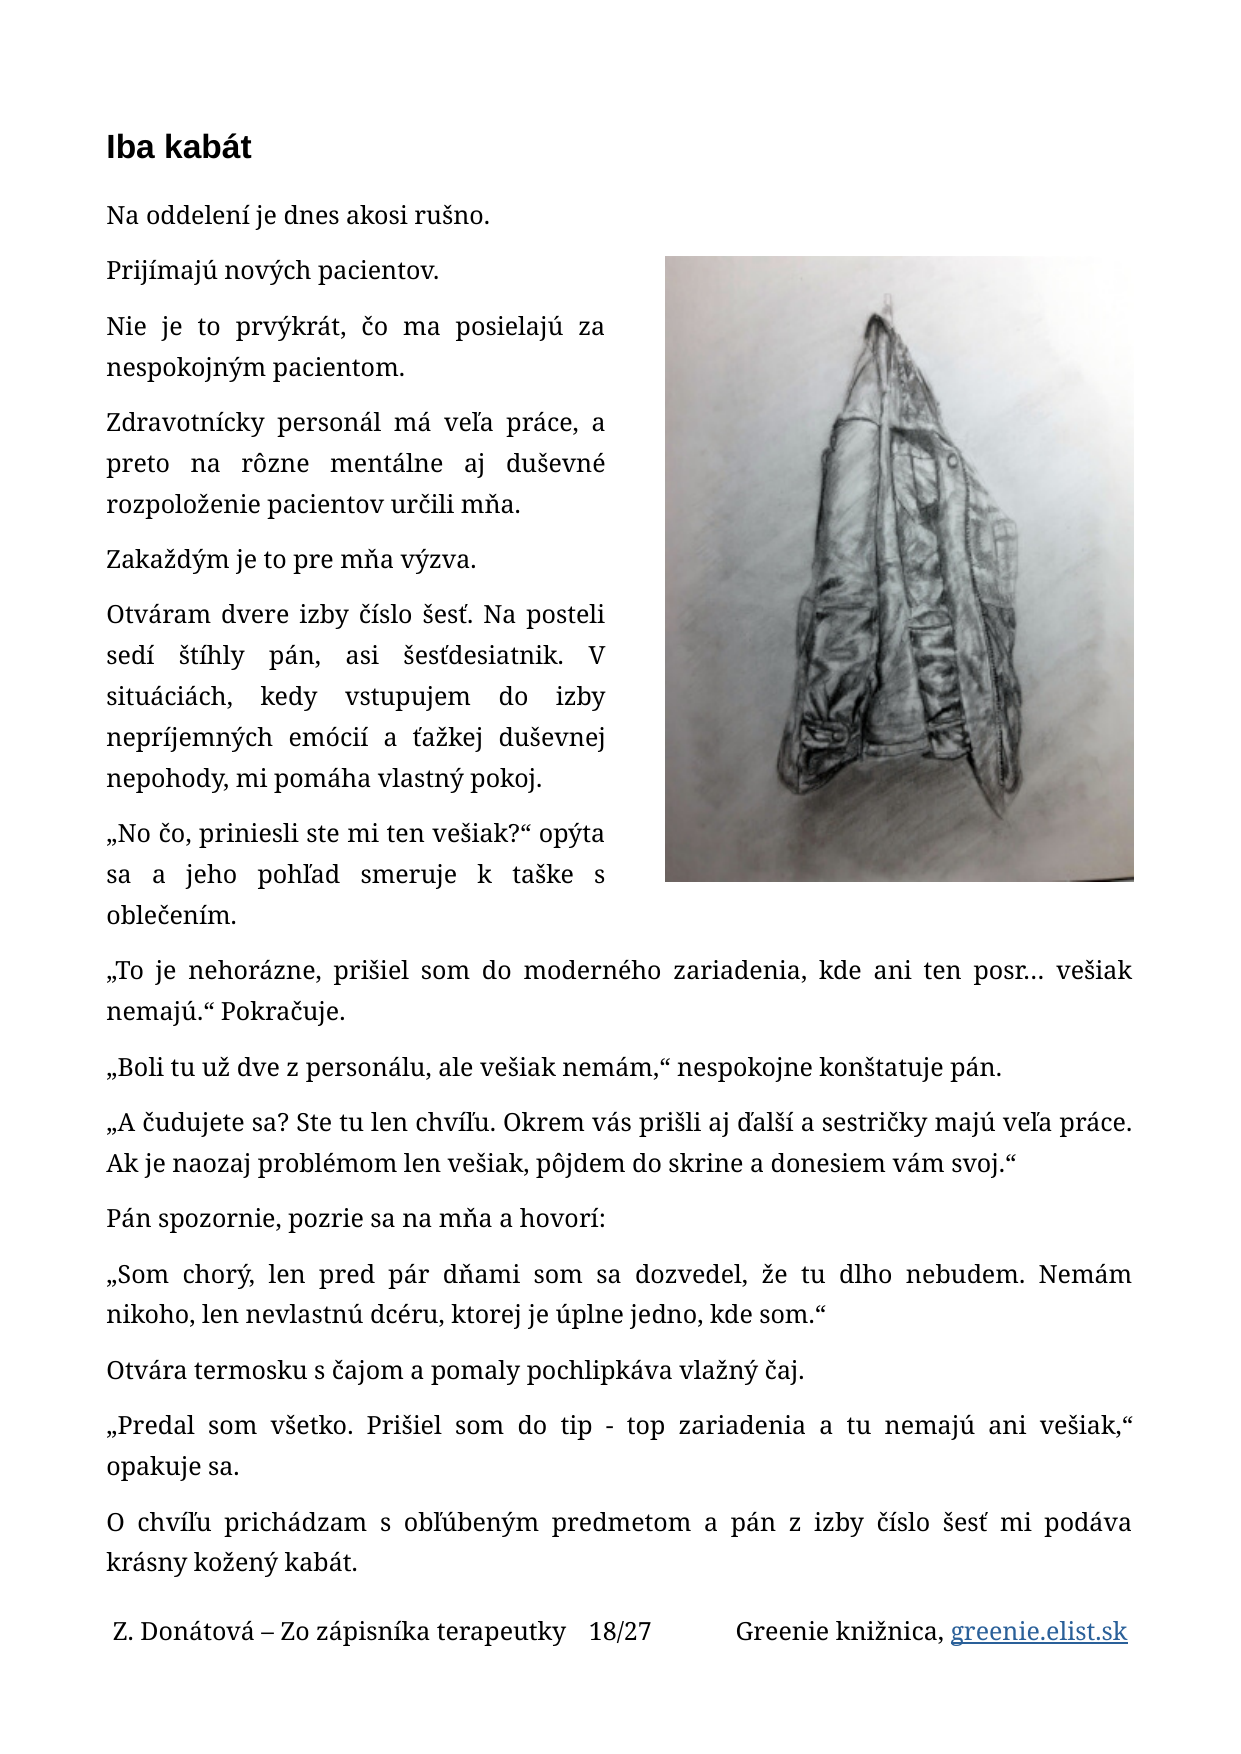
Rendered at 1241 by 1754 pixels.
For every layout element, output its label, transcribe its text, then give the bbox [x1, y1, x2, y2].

text Zakaždým je to pre mňa výzva. [106, 542, 665, 576]
text Prijímajú nových pacientov. [106, 253, 1134, 287]
text Pán spozornie, pozrie sa na mňa a hovorí: [106, 1201, 1134, 1235]
text Zdravotnícky personál má veľa práce, a preto na rôzne mentálne aj duševné rozpoloženie pacientov určili mňa. [106, 404, 665, 520]
text Na oddelení je dnes akosi rušno. [106, 197, 1134, 232]
text O chvíľu prichádzam s obľúbeným predmetom a pán z izby číslo šesť mi podáva krásny kožený kabát. [106, 1504, 1134, 1579]
text „To je nehorázne, prišiel som do moderného zariadenia, kde ani ten posr… vešiak nemajú.“ Pokračuje. [106, 953, 1134, 1028]
text Otváram dvere izby číslo šesť. Na posteli sedí štíhly pán, asi šesťdesiatnik. V situáciách, kedy vstupujem do izby nepríjemných emócií a ťažkej duševnej nepohody, mi pomáha vlastný pokoj. [106, 597, 665, 794]
text „A čudujete sa? Ste tu len chvíľu. Okrem vás prišli aj ďalší a sestričky majú veľa práce. Ak je naozaj problémom len vešiak, pôjdem do skrine a donesiem vám svoj.“ [106, 1104, 1134, 1179]
text „Som chorý, len pred pár dňami som sa dozvedel, že tu dlho nebudem. Nemám nikoho, len nevlastnú dcéru, ktorej je úplne jedno, kde som.“ [106, 1256, 1134, 1331]
text „Predal som všetko. Prišiel som do tip - top zariadenia a tu nemajú ani vešiak,“ opakuje sa. [106, 1408, 1134, 1483]
text „No čo, priniesli ste mi ten vešiak?“ opýta sa a jeho pohľad smeruje k taške s oblečením. [106, 816, 1134, 932]
text Nie je to prvýkrát, čo ma posielajú za nespokojným pacientom. [106, 308, 665, 383]
text Otvára termosku s čajom a pomaly pochlipkáva vlažný čaj. [106, 1352, 1134, 1387]
picture [665, 256, 1134, 882]
subtitle Iba kabát [106, 127, 1134, 166]
text „Boli tu už dve z personálu, ale vešiak nemám,“ nespokojne konštatuje pán. [106, 1049, 1134, 1083]
